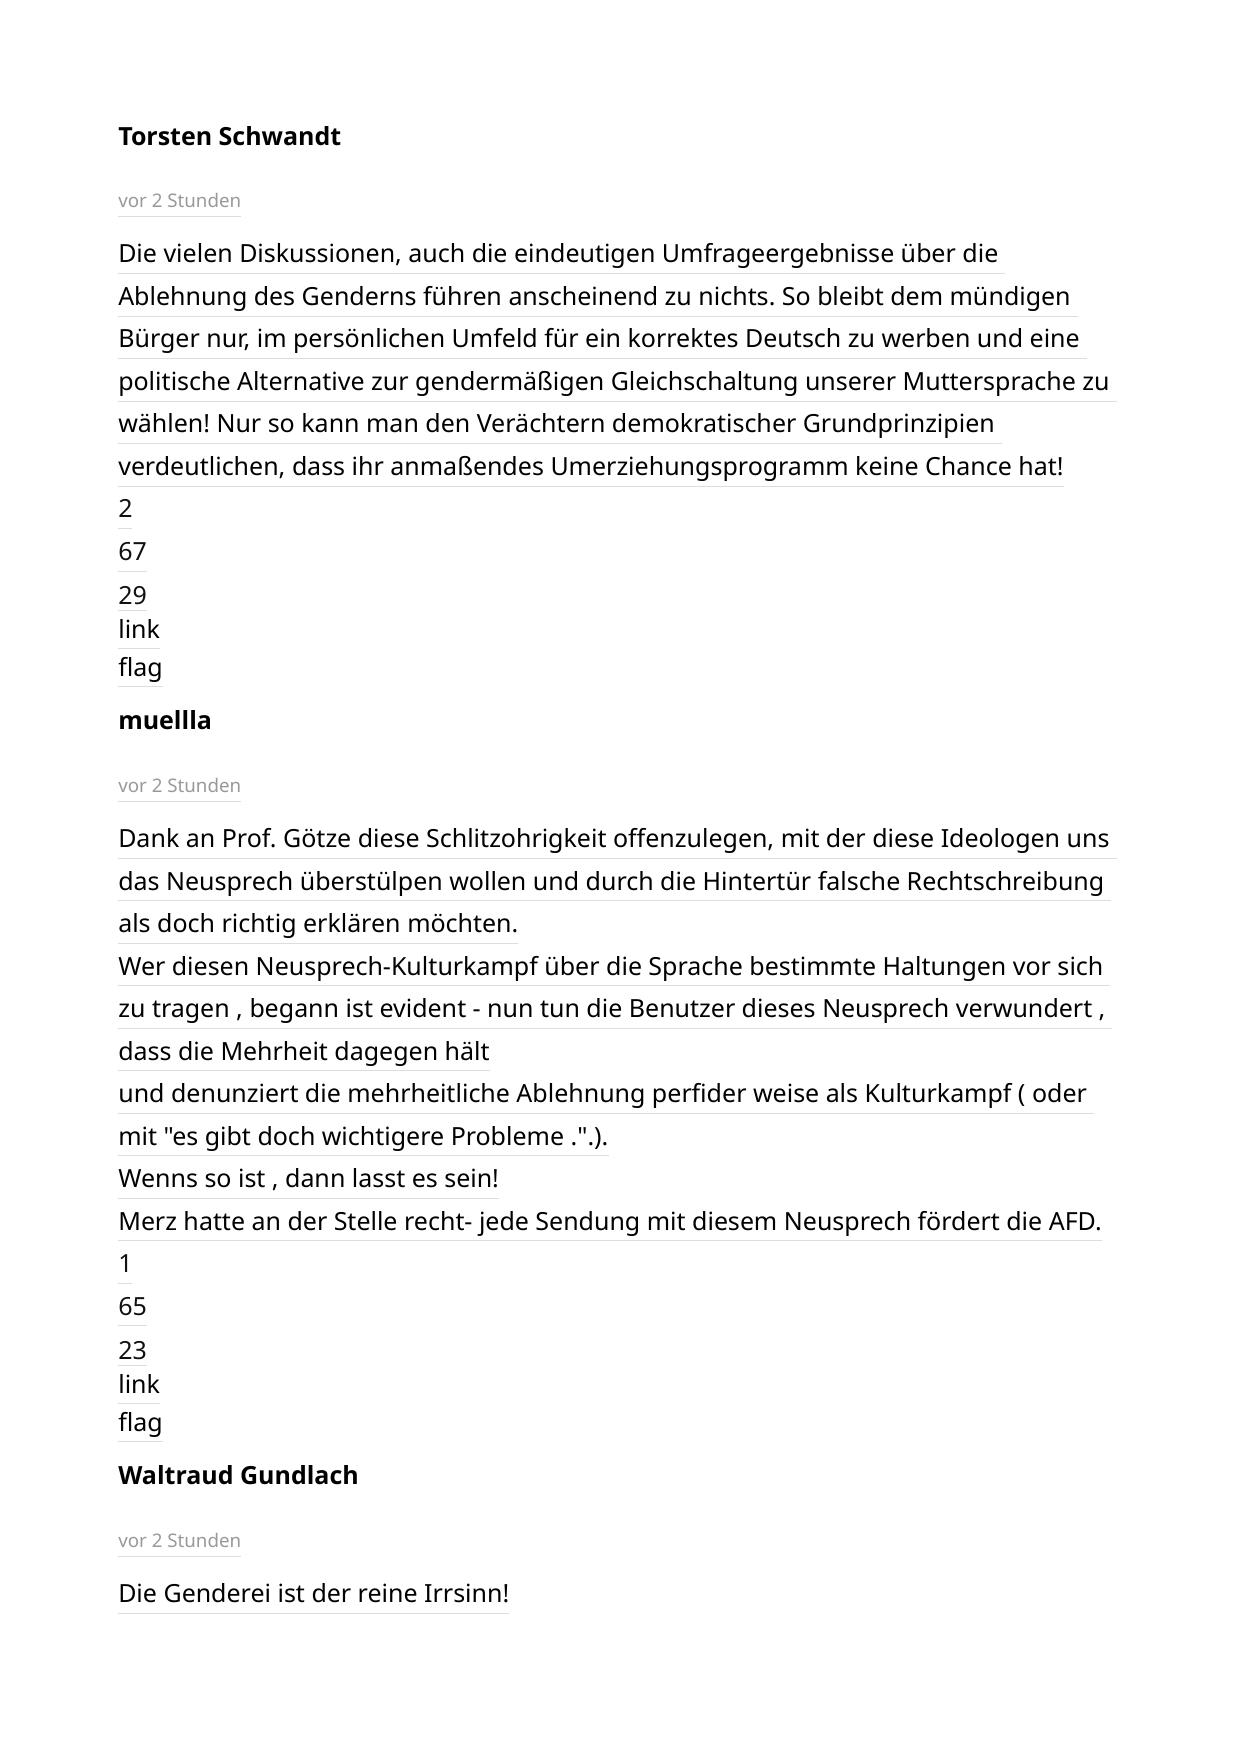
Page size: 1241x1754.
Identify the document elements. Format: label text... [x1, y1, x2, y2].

text Torsten Schwandt [118, 118, 1122, 152]
text vor 2 Stunden [118, 187, 1117, 217]
text Die Genderei ist der reine Irrsinn! [118, 1576, 1122, 1614]
text 2 [118, 491, 1122, 529]
text muellla [118, 703, 1122, 737]
text vor 2 Stunden [118, 772, 1117, 802]
text 1 [118, 1246, 1122, 1284]
text flag [118, 1404, 1122, 1442]
text Dank an Prof. Götze diese Schlitzohrigkeit offenzulegen, mit der diese Ideologen uns das Neusprech überstülpen wollen und durch die Hintertür falsche Rechtschreibung als doch richtig erklären möchten. Wer diesen Neusprech-Kulturkampf über die Sprache bestimmte Haltungen vor sich zu tragen , begann ist evident - nun tun die Benutzer dieses Neusprech verwundert , dass die Mehrheit dagegen hält und denunziert die mehrheitliche Ablehnung perfider weise als Kulturkampf ( oder mit "es gibt doch wichtigere Probleme .".). Wenns so ist , dann lasst es sein! Merz hatte an der Stelle recht- jede Sendung mit diesem Neusprech fördert die AFD. [118, 821, 1122, 1241]
text 23 [118, 1331, 1122, 1366]
text vor 2 Stunden [118, 1527, 1117, 1557]
text flag [118, 649, 1122, 687]
text link [118, 1366, 1122, 1404]
text 29 [118, 576, 1122, 611]
text Waltraud Gundlach [118, 1458, 1122, 1492]
text 65 [118, 1288, 1122, 1326]
text Die vielen Diskussionen, auch die eindeutigen Umfrageergebnisse über die Ablehnung des Genderns führen anscheinend zu nichts. So bleibt dem mündigen Bürger nur, im persönlichen Umfeld für ein korrektes Deutsch zu werben und eine politische Alternative zur gendermäßigen Gleichschaltung unserer Muttersprache zu wählen! Nur so kann man den Verächtern demokratischer Grundprinzipien verdeutlichen, dass ihr anmaßendes Umerziehungsprogramm keine Chance hat! [118, 236, 1122, 487]
text 67 [118, 533, 1122, 572]
text link [118, 611, 1122, 649]
